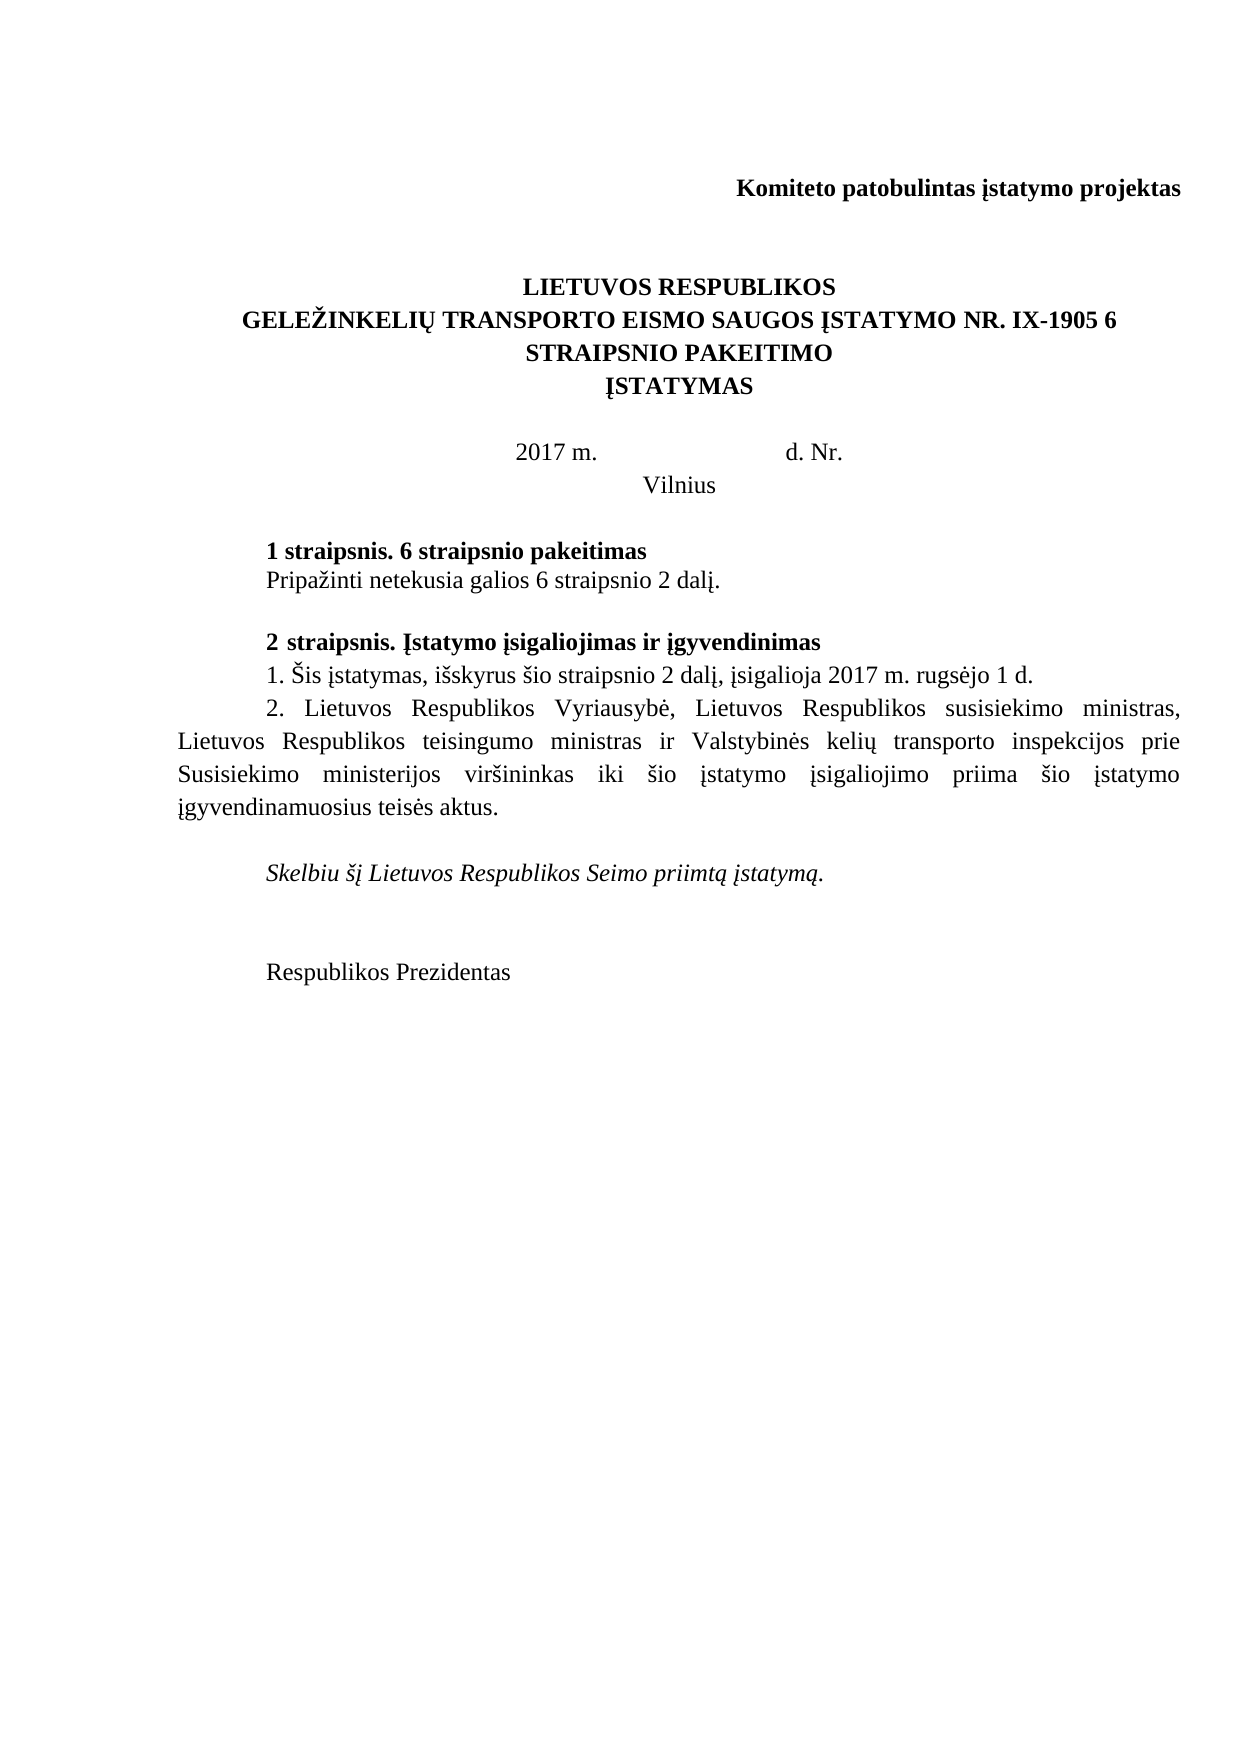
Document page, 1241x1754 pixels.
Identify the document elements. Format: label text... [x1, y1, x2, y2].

text 1 straipsnis. 6 straipsnio pakeitimas [177, 536, 1181, 565]
text 2 straipsnis. Įstatymo įsigaliojimas ir įgyvendinimas [177, 627, 1181, 655]
text 1. Šis įstatymas, išskyrus šio straipsnio 2 dalį, įsigalioja 2017 m. rugsėjo 1 d. [177, 660, 1181, 688]
text Komiteto patobulintas įstatymo projektas [177, 173, 1181, 202]
text Skelbiu šį Lietuvos Respublikos Seimo priimtą įstatymą. [177, 858, 1181, 887]
text Vilnius [177, 470, 1181, 499]
text 2017 m. d. Nr. [177, 437, 1181, 466]
text GELEŽINKELIŲ TRANSPORTO EISMO SAUGOS ĮSTATYMO NR. IX-1905 6 STRAIPSNIO PAKEITIMO [177, 305, 1181, 367]
text ĮSTATYMAS [177, 371, 1181, 400]
text Pripažinti netekusia galios 6 straipsnio 2 dalį. [177, 565, 1181, 594]
text 2. Lietuvos Respublikos Vyriausybė, Lietuvos Respublikos susisiekimo ministras, Lietuvos Respublikos teisingumo ministras ir Valstybinės kelių transporto inspekcijos prie Susisiekimo ministerijos viršininkas iki šio įstatymo įsigaliojimo priima šio įstatymo įgyvendinamuosius teisės aktus. [177, 693, 1181, 821]
text LIETUVOS RESPUBLIKOS [177, 272, 1181, 301]
text Respublikos Prezidentas [266, 957, 1181, 986]
